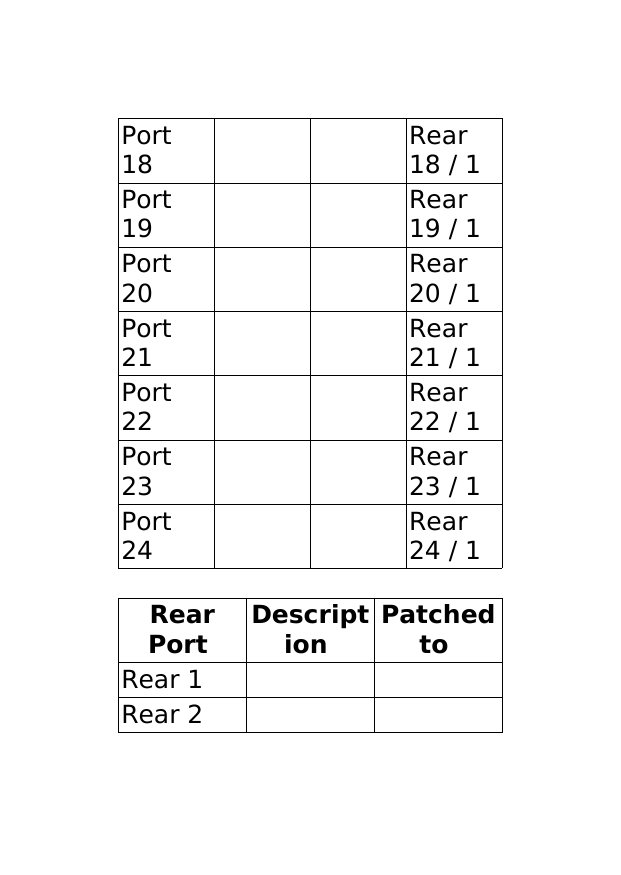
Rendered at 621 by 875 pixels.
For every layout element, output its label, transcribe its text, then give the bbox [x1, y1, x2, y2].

table_cell [215, 376, 310, 439]
table_cell Rear 21 / 1 [407, 312, 502, 375]
table_cell [215, 119, 310, 182]
table_cell [215, 312, 310, 375]
table_header Rear Port [119, 599, 246, 662]
table_cell [311, 312, 406, 375]
table_header Description [247, 599, 374, 662]
table_cell [247, 663, 374, 697]
table_cell [215, 441, 310, 504]
table_cell Rear 23 / 1 [407, 441, 502, 504]
table_header Patched to [375, 599, 502, 662]
table_cell Rear 22 / 1 [407, 376, 502, 439]
table_cell Rear 19 / 1 [407, 184, 502, 247]
table_cell Port 18 [119, 119, 214, 182]
table_cell Port 22 [119, 376, 214, 439]
table_cell [311, 441, 406, 504]
table_cell Port 20 [119, 248, 214, 311]
table_cell [311, 248, 406, 311]
table_cell Rear 18 / 1 [407, 119, 502, 182]
table_cell Rear 2 [119, 698, 246, 732]
table_cell [311, 119, 406, 182]
table_cell Rear 24 / 1 [407, 505, 502, 568]
table_cell Port 19 [119, 184, 214, 247]
table_cell Port 21 [119, 312, 214, 375]
table_cell Rear 1 [119, 663, 246, 697]
table_cell [375, 663, 502, 697]
table_cell [311, 184, 406, 247]
table_cell [375, 698, 502, 732]
table_cell Port 23 [119, 441, 214, 504]
table_cell [311, 376, 406, 439]
table_cell Port 24 [119, 505, 214, 568]
table_cell [215, 505, 310, 568]
table_cell Rear 20 / 1 [407, 248, 502, 311]
table_cell [215, 184, 310, 247]
table_cell [247, 698, 374, 732]
table_cell [215, 248, 310, 311]
table_cell [311, 505, 406, 568]
